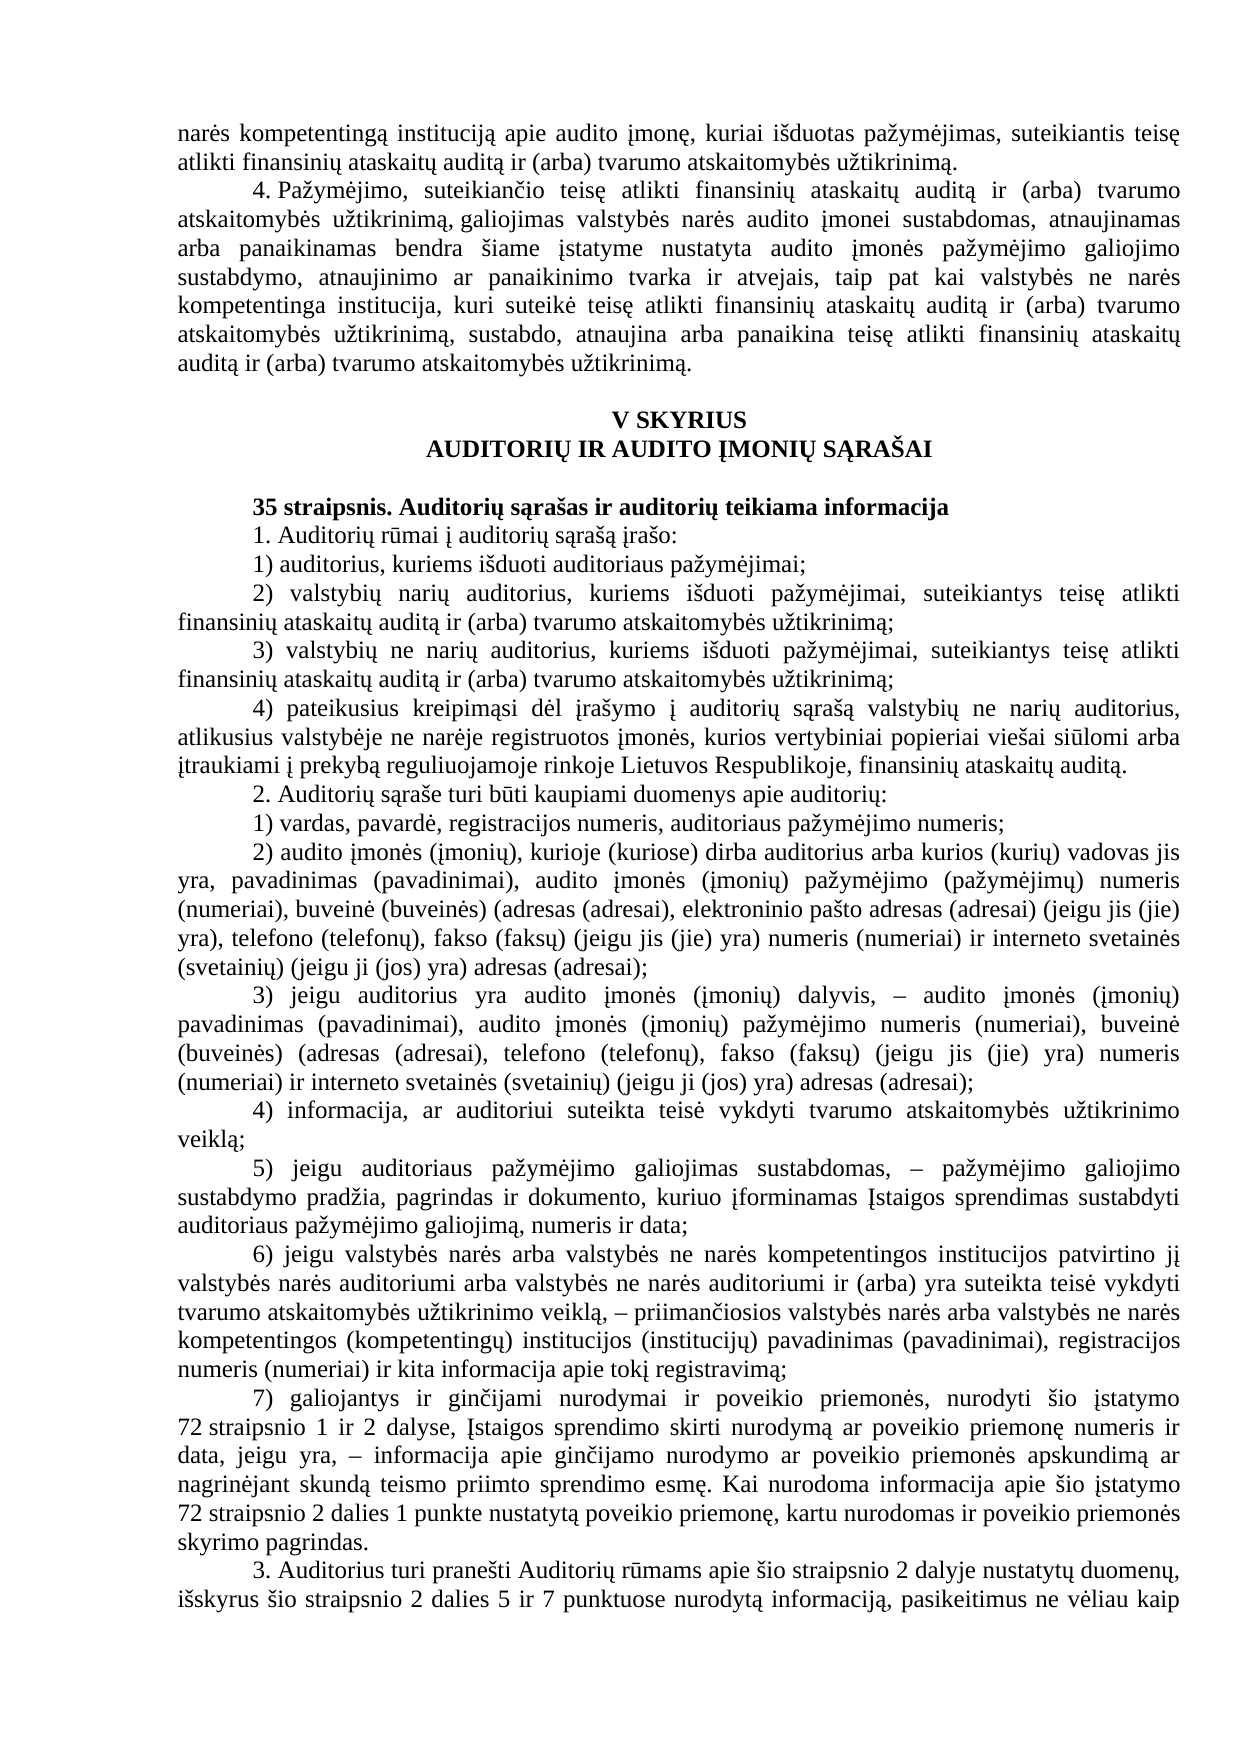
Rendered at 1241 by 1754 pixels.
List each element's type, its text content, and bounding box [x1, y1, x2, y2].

text narės kompetentingą instituciją apie audito įmonę, kuriai išduotas pažymėjimas, suteikiantis teisę atlikti finansinių ataskaitų auditą ir (arba) tvarumo atskaitomybės užtikrinimą. [177, 118, 1181, 176]
text 35 straipsnis. Auditorių sąrašas ir auditorių teikiama informacija [177, 492, 1181, 521]
text 5) jeigu auditoriaus pažymėjimo galiojimas sustabdomas, – pažymėjimo galiojimo sustabdymo pradžia, pagrindas ir dokumento, kuriuo įforminamas Įstaigos sprendimas sustabdyti auditoriaus pažymėjimo galiojimą, numeris ir data; [177, 1153, 1181, 1239]
text V SKYRIUS [177, 406, 1181, 434]
text 3) valstybių ne narių auditorius, kuriems išduoti pažymėjimai, suteikiantys teisę atlikti finansinių ataskaitų auditą ir (arba) tvarumo atskaitomybės užtikrinimą; [177, 636, 1181, 693]
text 2) valstybių narių auditorius, kuriems išduoti pažymėjimai, suteikiantys teisę atlikti finansinių ataskaitų auditą ir (arba) tvarumo atskaitomybės užtikrinimą; [177, 578, 1181, 636]
text 3) jeigu auditorius yra audito įmonės (įmonių) dalyvis, – audito įmonės (įmonių) pavadinimas (pavadinimai), audito įmonės (įmonių) pažymėjimo numeris (numeriai), buveinė (buveinės) (adresas (adresai), telefono (telefonų), fakso (faksų) (jeigu jis (jie) yra) numeris (numeriai) ir interneto svetainės (svetainių) (jeigu ji (jos) yra) adresas (adresai); [177, 981, 1181, 1096]
text 4) informacija, ar auditoriui suteikta teisė vykdyti tvarumo atskaitomybės užtikrinimo veiklą; [177, 1096, 1181, 1153]
text 2) audito įmonės (įmonių), kurioje (kuriose) dirba auditorius arba kurios (kurių) vadovas jis yra, pavadinimas (pavadinimai), audito įmonės (įmonių) pažymėjimo (pažymėjimų) numeris (numeriai), buveinė (buveinės) (adresas (adresai), elektroninio pašto adresas (adresai) (jeigu jis (jie) yra), telefono (telefonų), fakso (faksų) (jeigu jis (jie) yra) numeris (numeriai) ir interneto svetainės (svetainių) (jeigu ji (jos) yra) adresas (adresai); [177, 837, 1181, 981]
text 7) galiojantys ir ginčijami nurodymai ir poveikio priemonės, nurodyti šio įstatymo 72 straipsnio 1 ir 2 dalyse, Įstaigos sprendimo skirti nurodymą ar poveikio priemonę numeris ir data, jeigu yra, – informacija apie ginčijamo nurodymo ar poveikio priemonės apskundimą ar nagrinėjant skundą teismo priimto sprendimo esmę. Kai nurodoma informacija apie šio įstatymo 72 straipsnio 2 dalies 1 punkte nustatytą poveikio priemonę, kartu nurodomas ir poveikio priemonės skyrimo pagrindas. [177, 1383, 1181, 1556]
text 1) auditorius, kuriems išduoti auditoriaus pažymėjimai; [177, 549, 1181, 578]
text 1) vardas, pavardė, registracijos numeris, auditoriaus pažymėjimo numeris; [177, 808, 1181, 837]
text AUDITORIŲ IR AUDITO ĮMONIŲ SĄRAŠAI [177, 434, 1181, 463]
text 2. Auditorių sąraše turi būti kaupiami duomenys apie auditorių: [177, 779, 1181, 808]
text 4. Pažymėjimo, suteikiančio teisę atlikti finansinių ataskaitų auditą ir (arba) tvarumo atskaitomybės užtikrinimą, galiojimas valstybės narės audito įmonei sustabdomas, atnaujinamas arba panaikinamas bendra šiame įstatyme nustatyta audito įmonės pažymėjimo galiojimo sustabdymo, atnaujinimo ar panaikinimo tvarka ir atvejais, taip pat kai valstybės ne narės kompetentinga institucija, kuri suteikė teisę atlikti finansinių ataskaitų auditą ir (arba) tvarumo atskaitomybės užtikrinimą, sustabdo, atnaujina arba panaikina teisę atlikti finansinių ataskaitų auditą ir (arba) tvarumo atskaitomybės užtikrinimą. [177, 176, 1181, 377]
text 1. Auditorių rūmai į auditorių sąrašą įrašo: [177, 521, 1181, 549]
text 6) jeigu valstybės narės arba valstybės ne narės kompetentingos institucijos patvirtino jį valstybės narės auditoriumi arba valstybės ne narės auditoriumi ir (arba) yra suteikta teisė vykdyti tvarumo atskaitomybės užtikrinimo veiklą, – priimančiosios valstybės narės arba valstybės ne narės kompetentingos (kompetentingų) institucijos (institucijų) pavadinimas (pavadinimai), registracijos numeris (numeriai) ir kita informacija apie tokį registravimą; [177, 1239, 1181, 1383]
text 3. Auditorius turi pranešti Auditorių rūmams apie šio straipsnio 2 dalyje nustatytų duomenų, išskyrus šio straipsnio 2 dalies 5 ir 7 punktuose nurodytą informaciją, pasikeitimus ne vėliau kaip [177, 1556, 1181, 1613]
text 4) pateikusius kreipimąsi dėl įrašymo į auditorių sąrašą valstybių ne narių auditorius, atlikusius valstybėje ne narėje registruotos įmonės, kurios vertybiniai popieriai viešai siūlomi arba įtraukiami į prekybą reguliuojamoje rinkoje Lietuvos Respublikoje, finansinių ataskaitų auditą. [177, 693, 1181, 779]
